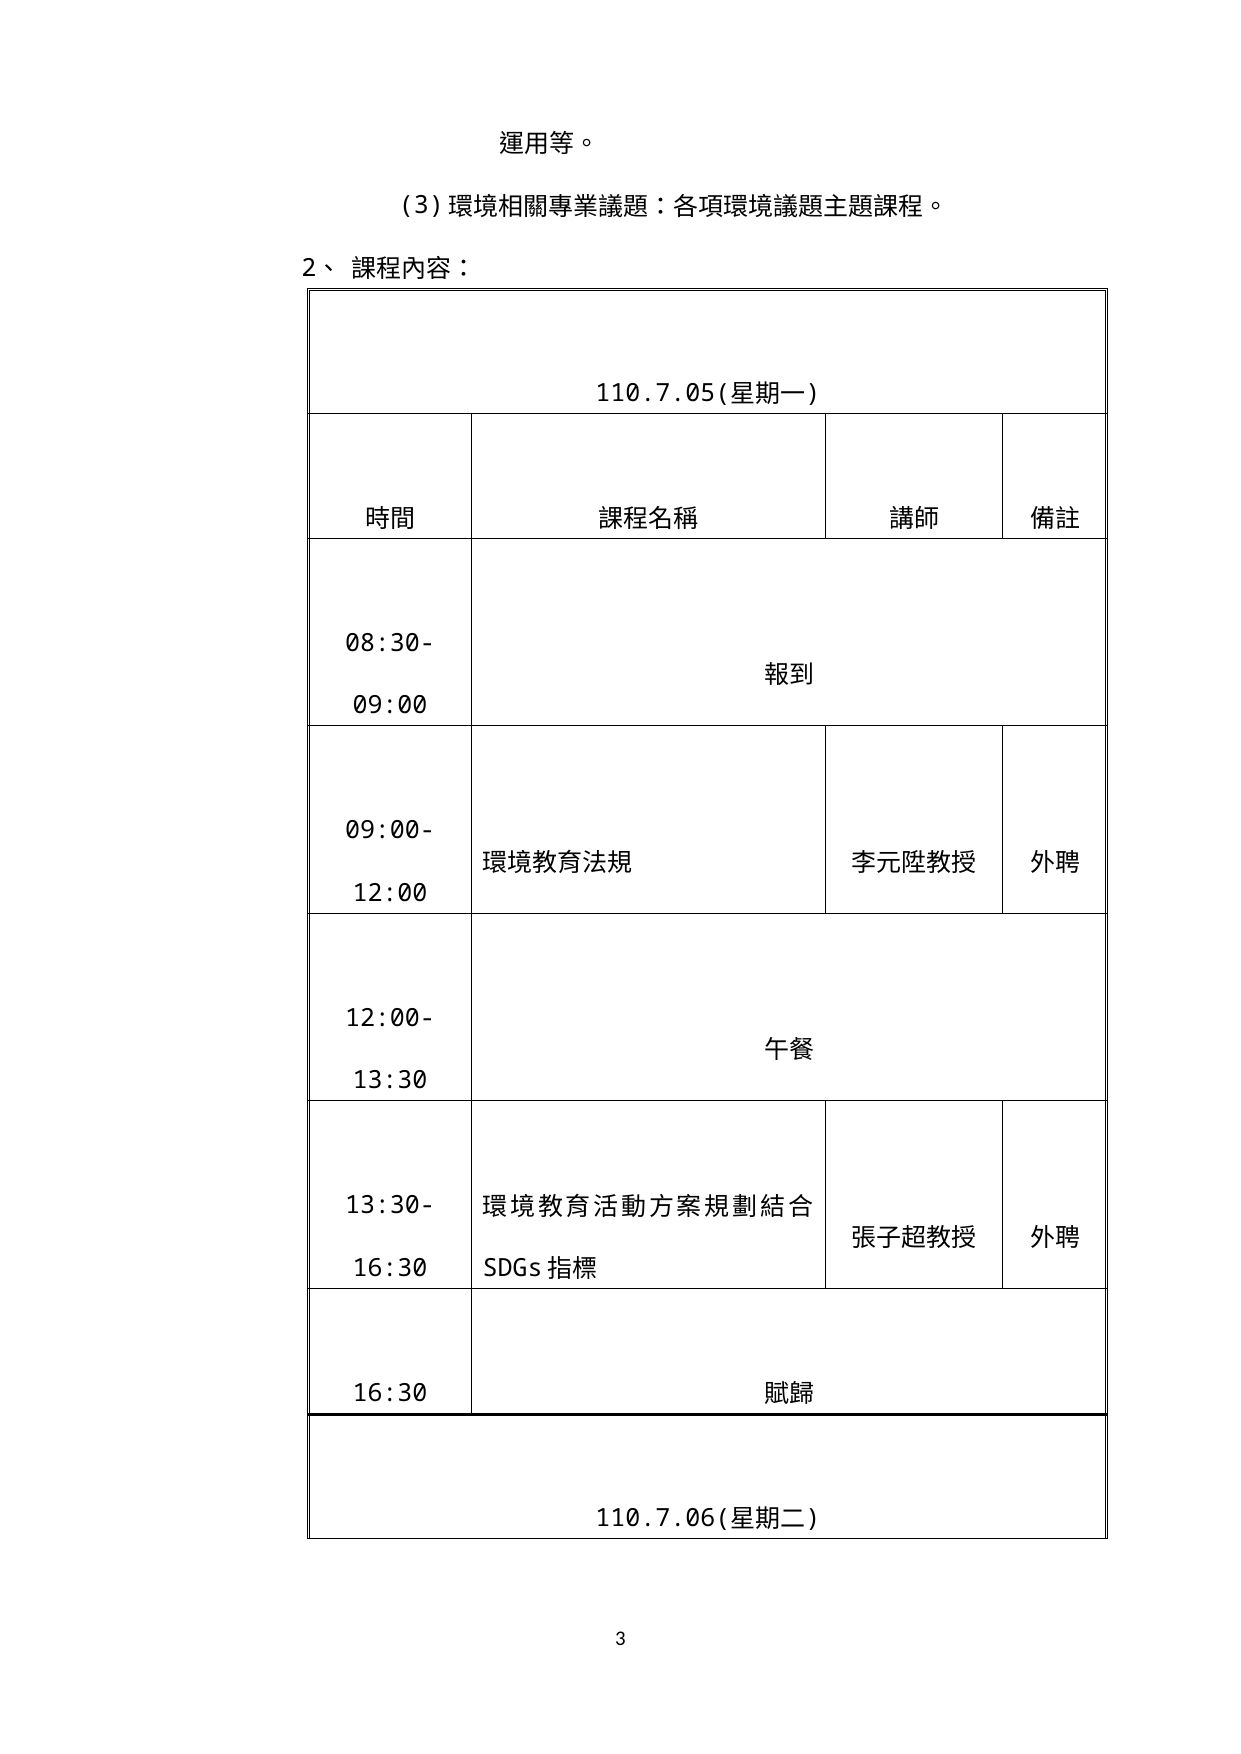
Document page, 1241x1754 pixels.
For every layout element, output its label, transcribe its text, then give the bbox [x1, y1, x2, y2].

table_cell 08:30-09:00 [310, 539, 471, 725]
table_cell 09:00-12:00 [310, 726, 471, 913]
table_cell 13:30-16:30 [310, 1101, 471, 1288]
table_header 110.7.05(星期一) [310, 291, 1105, 413]
list 課程內容： [301, 225, 1078, 288]
list 運用等。 [399, 100, 1078, 163]
table_cell 外聘 [1003, 726, 1105, 913]
table_cell 課程名稱 [472, 414, 825, 538]
table_cell 講師 [826, 414, 1002, 538]
table_cell 16:30 [310, 1289, 471, 1413]
table_cell 環境教育活動方案規劃結合SDGs指標 [472, 1101, 825, 1288]
table_cell 午餐 [472, 914, 1105, 1100]
table_cell 110.7.06(星期二) [310, 1416, 1105, 1538]
table_cell 時間 [310, 414, 471, 538]
table_cell 外聘 [1003, 1101, 1105, 1288]
list 環境相關專業議題：各項環境議題主題課程。 [399, 163, 1078, 225]
table_cell 報到 [472, 539, 1105, 725]
table_cell 環境教育法規 [472, 726, 825, 913]
table_cell 張子超教授 [826, 1101, 1002, 1288]
table_cell 李元陞教授 [826, 726, 1002, 913]
table_cell 備註 [1003, 414, 1105, 538]
table_cell 12:00-13:30 [310, 914, 471, 1100]
table_cell 賦歸 [472, 1289, 1105, 1413]
